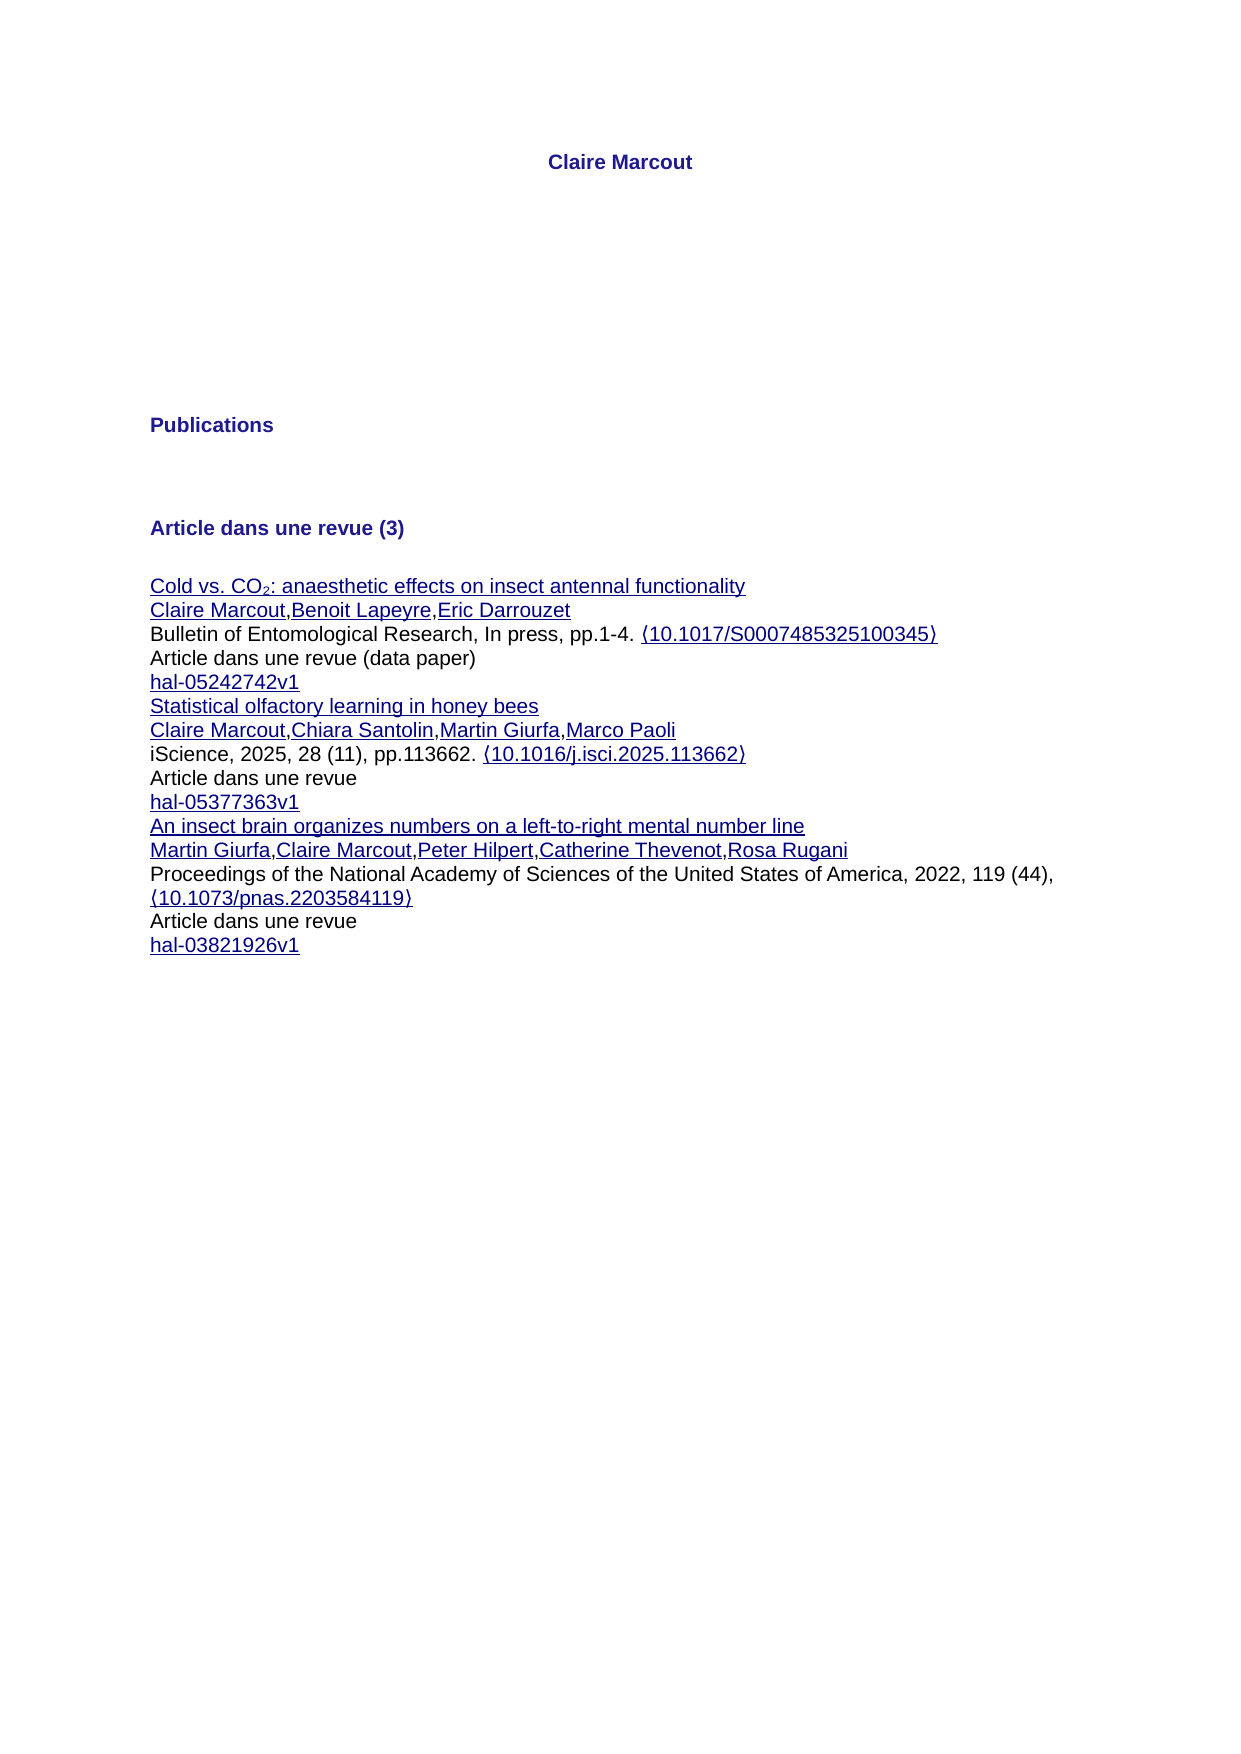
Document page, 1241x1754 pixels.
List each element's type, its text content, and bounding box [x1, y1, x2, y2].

table_cell An insect brain organizes numbers on a left-to-right mental number line Martin Giurfa,Claire Marcout,Peter Hilpert,Catherine Thevenot,Rosa Rugani Proceedings of the National Academy of Sciences of the United States of America, 2022, 119 (44), ⟨10.1073/pnas.2203584119⟩ Article dans une revue hal-03821926v1 [150, 814, 1090, 957]
subtitle Claire Marcout [150, 150, 1090, 174]
table_cell Statistical olfactory learning in honey bees Claire Marcout,Chiara Santolin,Martin Giurfa,Marco Paoli iScience, 2025, 28 (11), pp.113662. ⟨10.1016/j.isci.2025.113662⟩ Article dans une revue hal-05377363v1 [150, 694, 1090, 813]
subtitle Article dans une revue (3) [150, 516, 1090, 539]
table_header Cold vs. CO₂: anaesthetic effects on insect antennal functionality Claire Marcout,Benoit Lapeyre,Eric Darrouzet Bulletin of Entomological Research, In press, pp.1-4. ⟨10.1017/S0007485325100345⟩ Article dans une revue (data paper) hal-05242742v1 [150, 574, 1090, 694]
subtitle Publications [150, 412, 1090, 436]
